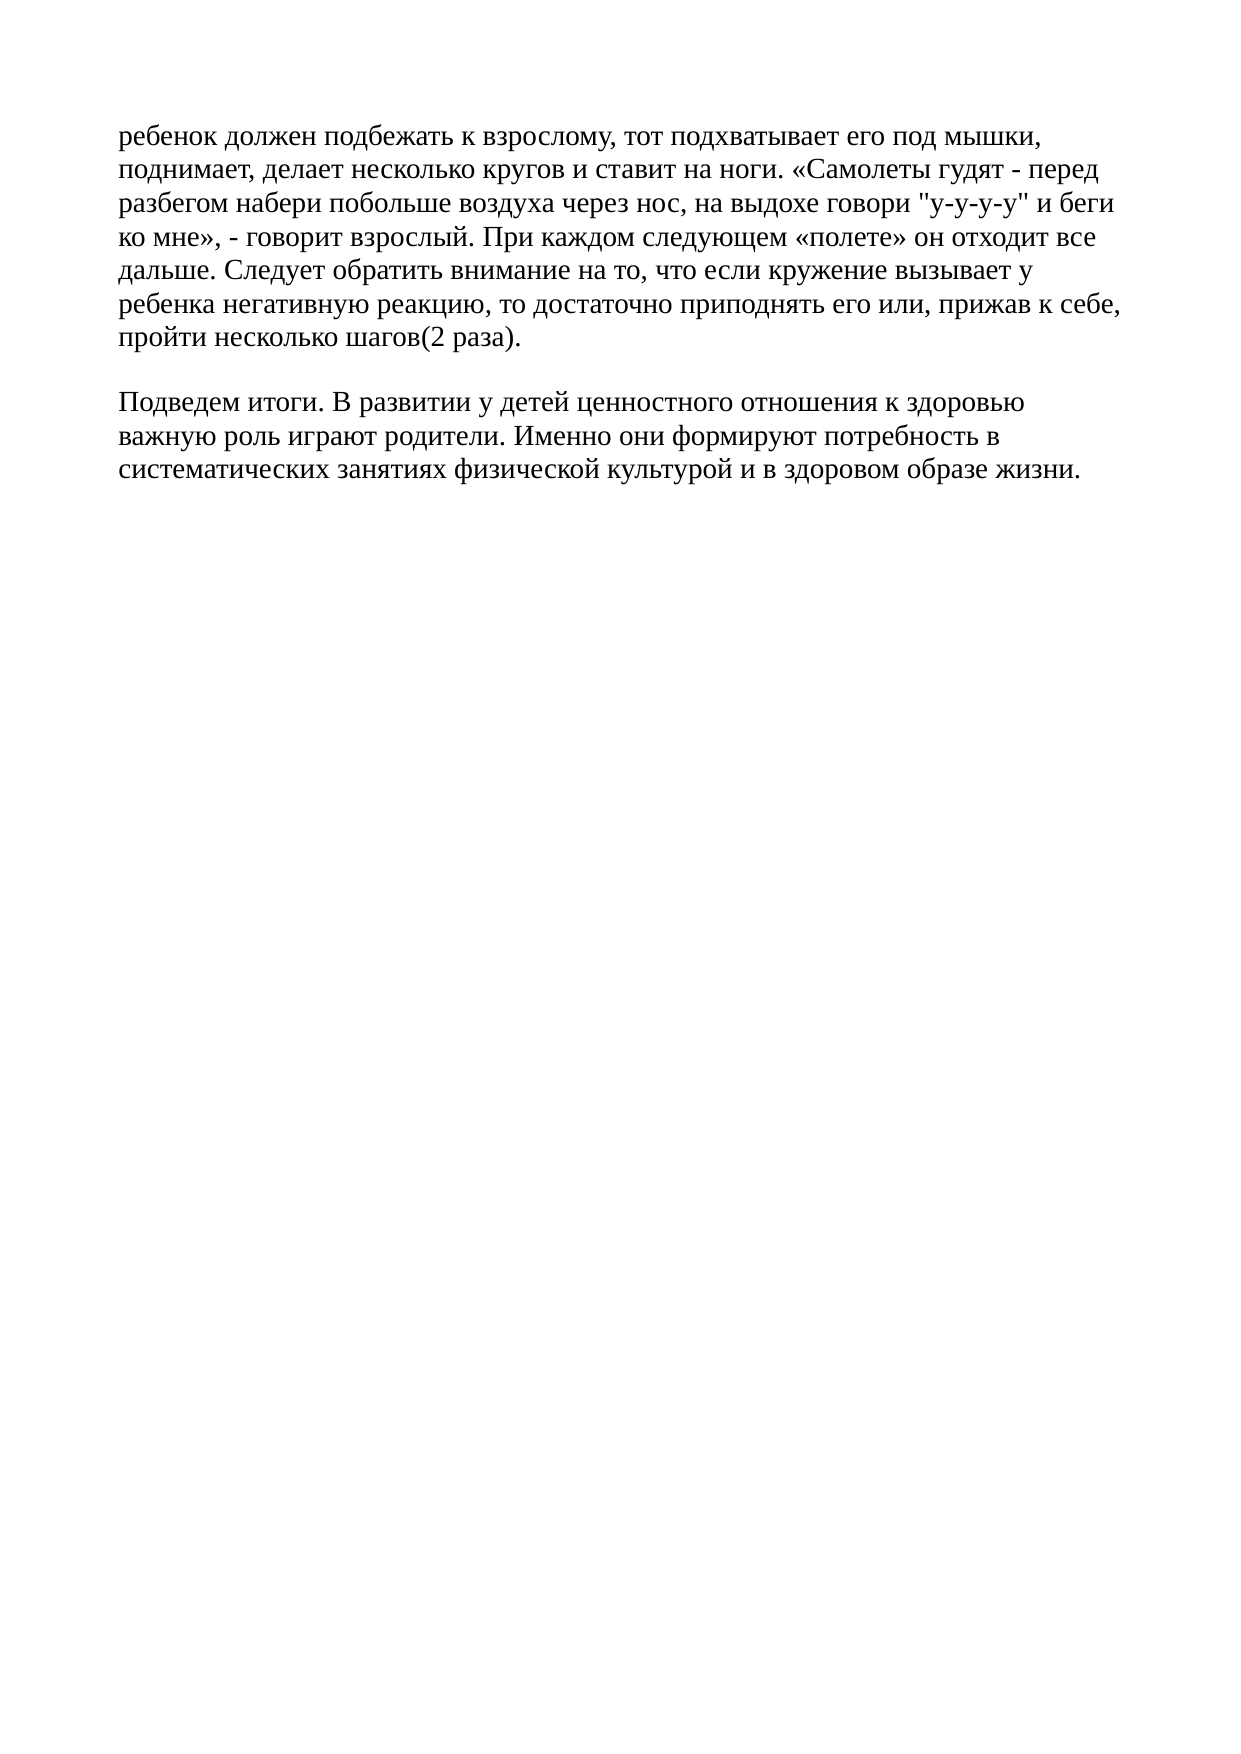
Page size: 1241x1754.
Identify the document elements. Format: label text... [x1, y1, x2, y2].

text ребенок должен подбежать к взрослому, тот подхватывает его под мышки, поднимает, делает несколько кругов и ставит на ноги. «Самолеты гудят - перед разбегом набери побольше воздуха через нос, на выдохе говори "у-у-у-у" и беги ко мне», - говорит взрослый. При каждом следующем «полете» он отходит все дальше. Следует обратить внимание на то, что если кружение вызывает у ребенка негативную реакцию, то достаточно приподнять его или, прижав к себе, пройти несколько шагов(2 раза). [118, 118, 1122, 353]
text Подведем итоги. В развитии у детей ценностного отношения к здоровью важную роль играют родители. Именно они формируют потребность в систематических занятиях физической культурой и в здоровом образе жизни. [118, 384, 1122, 485]
